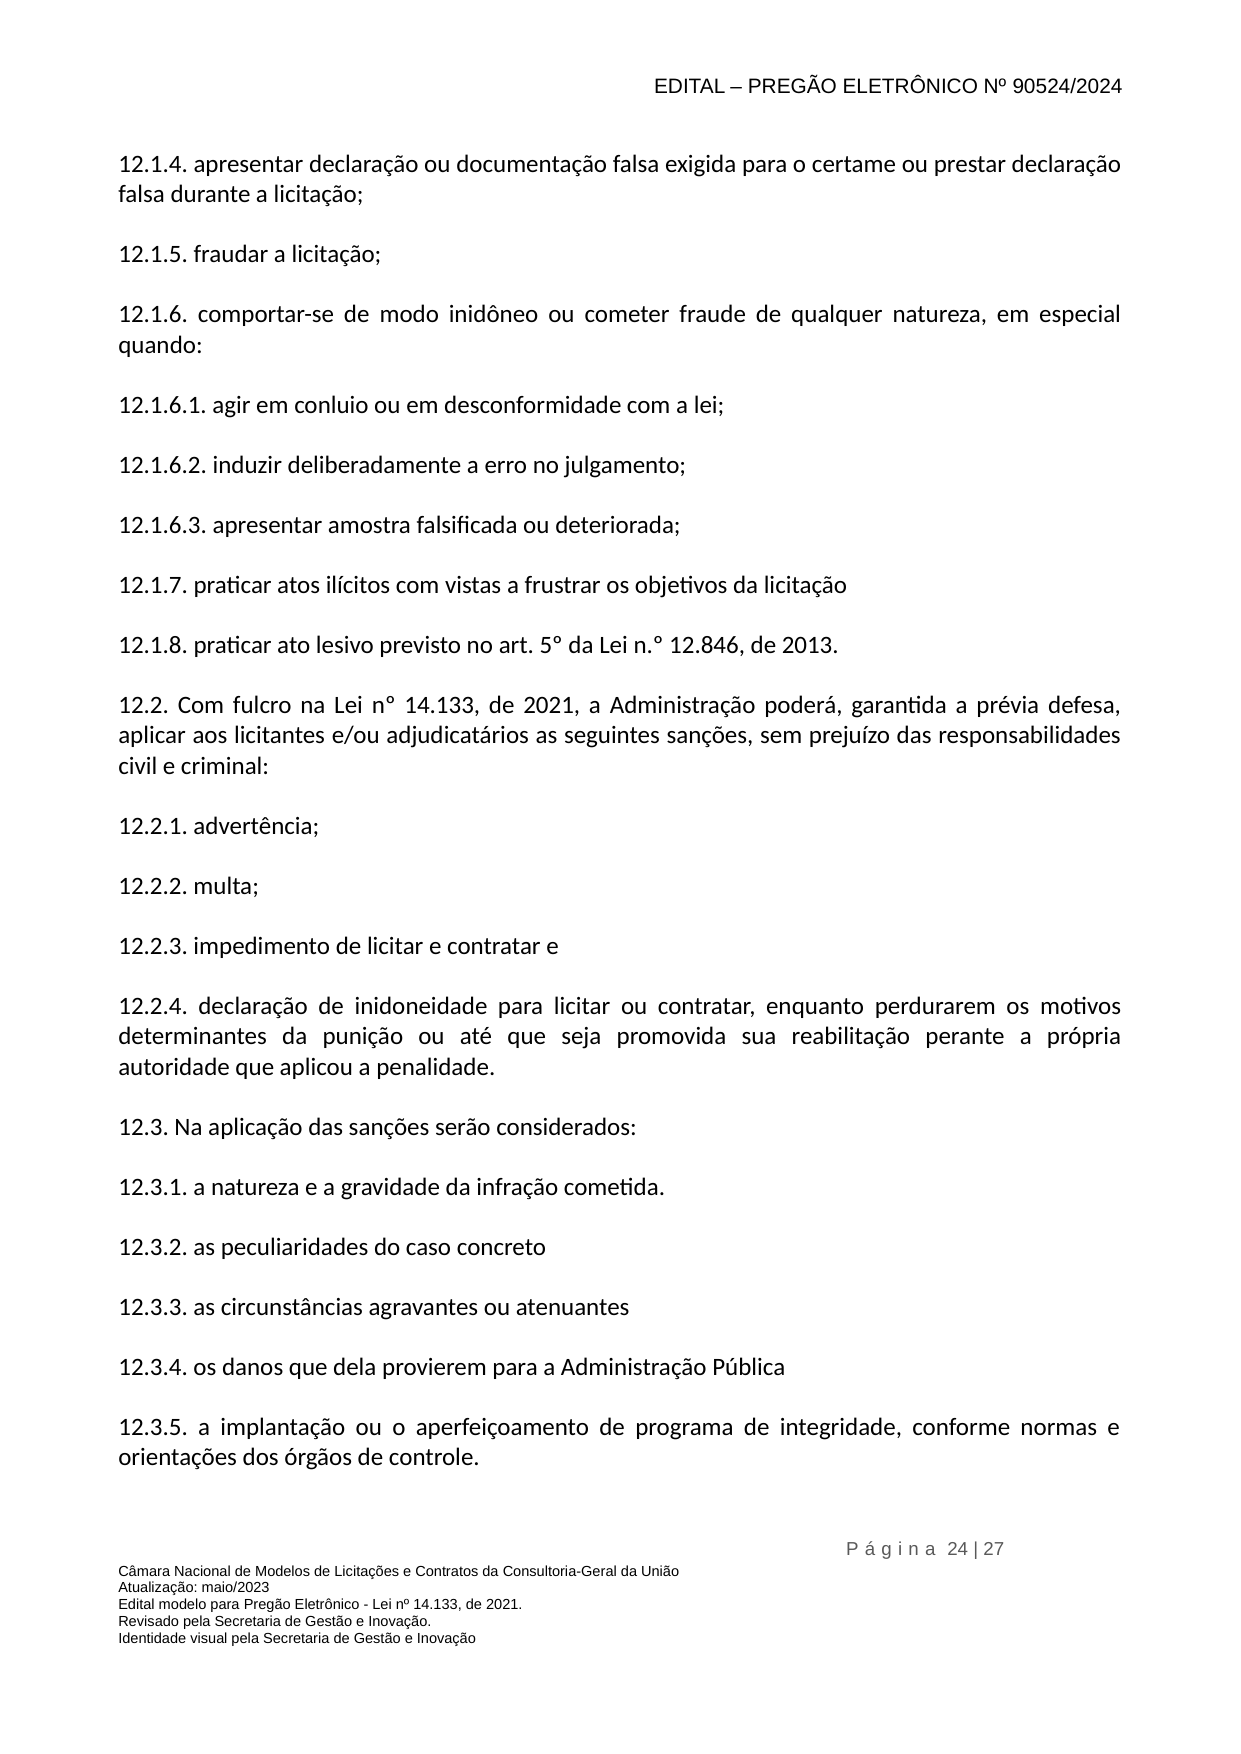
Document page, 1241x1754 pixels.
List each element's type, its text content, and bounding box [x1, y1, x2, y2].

text 12.1.6.3. apresentar amostra falsificada ou deteriorada; [118, 509, 1122, 539]
text 12.3.2. as peculiaridades do caso concreto [118, 1231, 1122, 1261]
text 12.1.6.2. induzir deliberadamente a erro no julgamento; [118, 449, 1122, 479]
text 12.2.2. multa; [118, 870, 1122, 900]
text 12.3.5. a implantação ou o aperfeiçoamento de programa de integridade, conforme normas e orientações dos órgãos de controle. [118, 1411, 1122, 1472]
text 12.2.4. declaração de inidoneidade para licitar ou contratar, enquanto perdurarem os motivos determinantes da punição ou até que seja promovida sua reabilitação perante a própria autoridade que aplicou a penalidade. [118, 990, 1122, 1081]
text 12.3.1. a natureza e a gravidade da infração cometida. [118, 1171, 1122, 1201]
text 12.1.7. praticar atos ilícitos com vistas a frustrar os objetivos da licitação [118, 569, 1122, 599]
text 12.3.4. os danos que dela provierem para a Administração Pública [118, 1351, 1122, 1381]
text 12.2. Com fulcro na Lei nº 14.133, de 2021, a Administração poderá, garantida a prévia defesa, aplicar aos licitantes e/ou adjudicatários as seguintes sanções, sem prejuízo das responsabilidades civil e criminal: [118, 689, 1122, 780]
text 12.3. Na aplicação das sanções serão considerados: [118, 1111, 1122, 1141]
text 12.1.4. apresentar declaração ou documentação falsa exigida para o certame ou prestar declaração falsa durante a licitação; [118, 148, 1122, 209]
text 12.1.6.1. agir em conluio ou em desconformidade com a lei; [118, 389, 1122, 419]
text 12.1.8. praticar ato lesivo previsto no art. 5º da Lei n.º 12.846, de 2013. [118, 629, 1122, 659]
text 12.3.3. as circunstâncias agravantes ou atenuantes [118, 1291, 1122, 1321]
text 12.2.1. advertência; [118, 810, 1122, 840]
text 12.1.6. comportar-se de modo inidôneo ou cometer fraude de qualquer natureza, em especial quando: [118, 298, 1122, 359]
text 12.1.5. fraudar a licitação; [118, 238, 1122, 269]
text 12.2.3. impedimento de licitar e contratar e [118, 930, 1122, 960]
